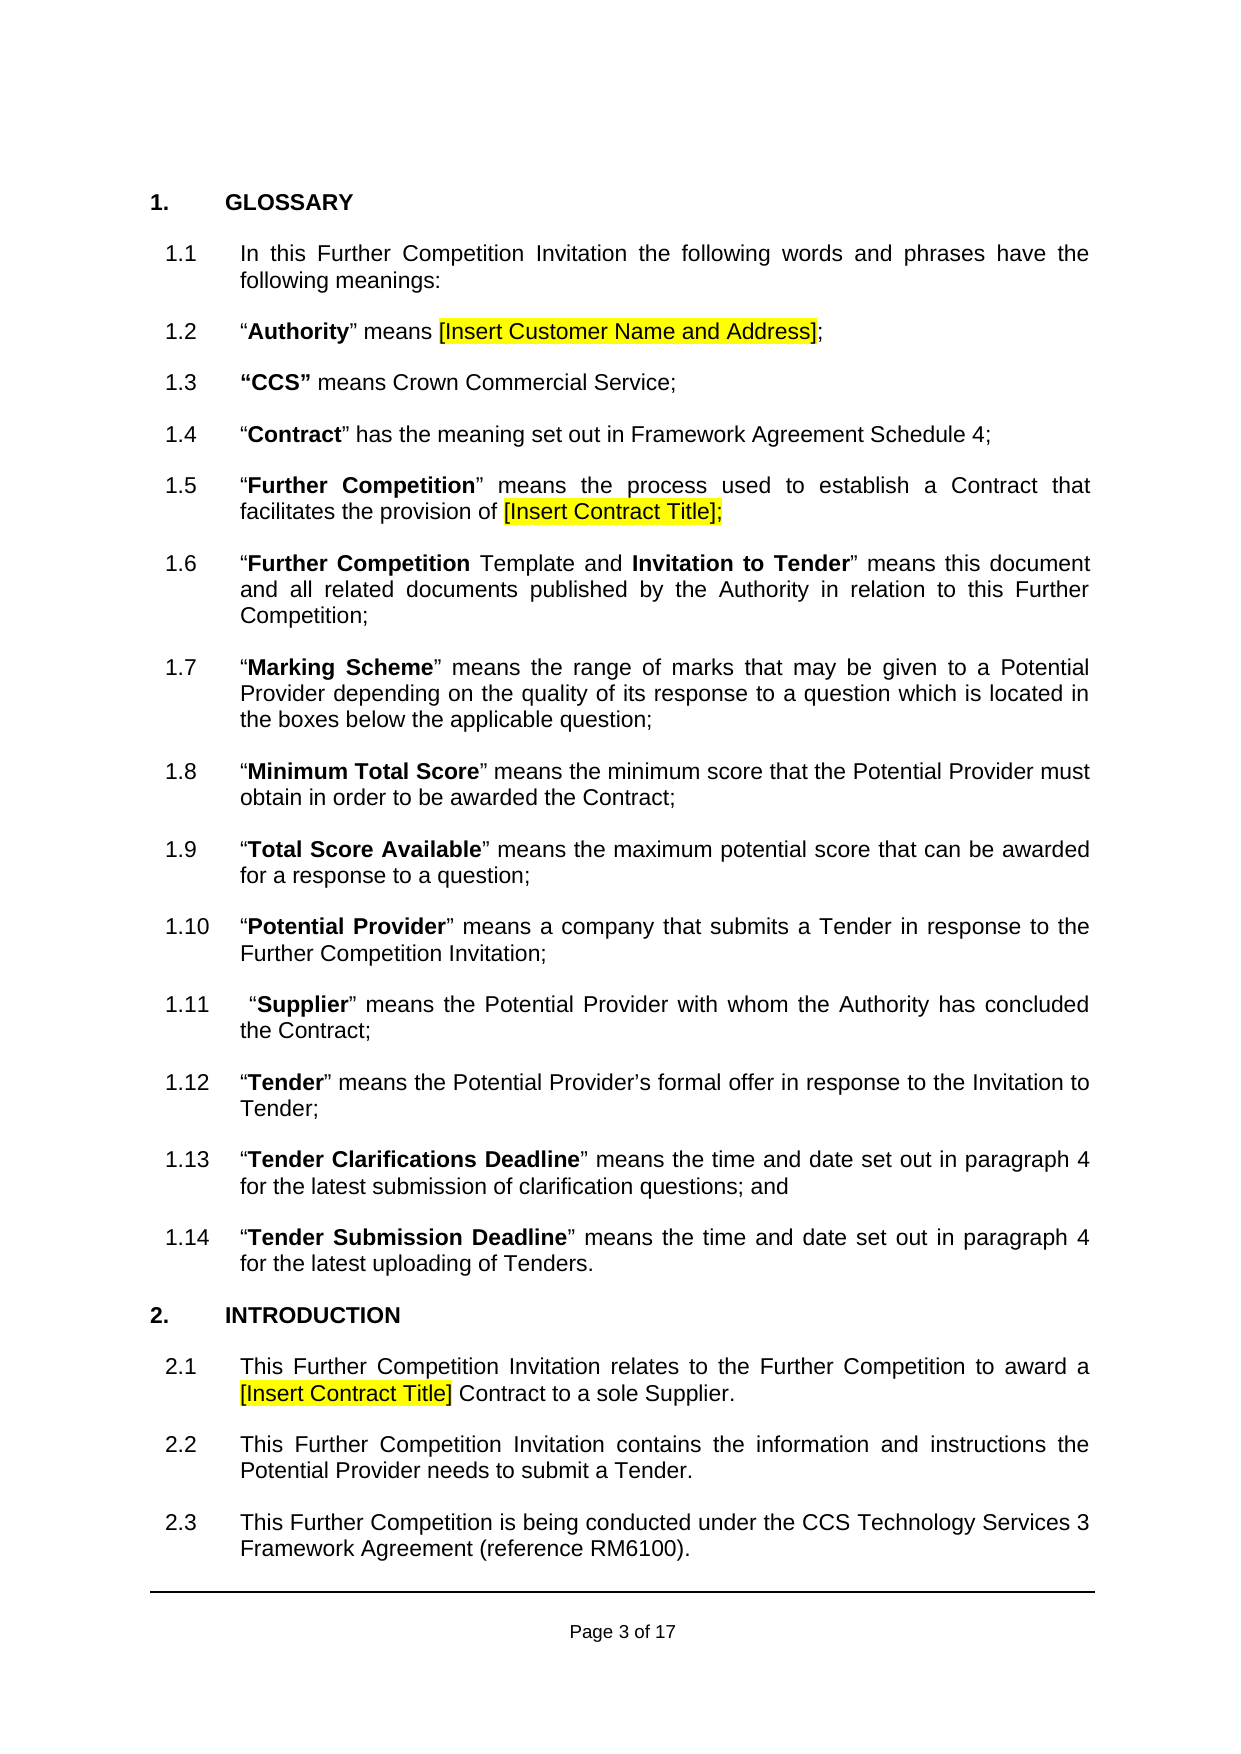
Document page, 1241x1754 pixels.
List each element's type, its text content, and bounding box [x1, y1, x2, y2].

subtitle This Further Competition Invitation contains the information and instructions the Potential Provider needs to submit a Tender. [165, 1431, 1091, 1483]
subtitle “Marking Scheme” means the range of marks that may be given to a Potential Provider depending on the quality of its response to a question which is located in the boxes below the applicable question; [165, 654, 1091, 733]
subtitle “Total Score Available” means the maximum potential score that can be awarded for a response to a question; [165, 836, 1091, 888]
subtitle “Authority” means [Insert Customer Name and Address]; [165, 318, 1091, 344]
subtitle “Contract” has the meaning set out in Framework Agreement Schedule 4; [165, 421, 1091, 447]
subtitle “Minimum Total Score” means the minimum score that the Potential Provider must obtain in order to be awarded the Contract; [165, 758, 1091, 811]
subtitle “Further Competition” means the process used to establish a Contract that facilitates the provision of [Insert Contract Title]; [165, 472, 1091, 525]
subtitle “CCS” means Crown Commercial Service; [165, 369, 1091, 396]
subtitle “Tender Clarifications Deadline” means the time and date set out in paragraph 4 for the latest submission of clarification questions; and [165, 1146, 1091, 1199]
subtitle “Supplier” means the Potential Provider with whom the Authority has concluded the Contract; [165, 991, 1091, 1044]
subtitle “Potential Provider” means a company that submits a Tender in response to the Further Competition Invitation; [165, 913, 1091, 966]
subtitle This Further Competition is being conducted under the CCS Technology Services 3 Framework Agreement (reference RM6100). [165, 1508, 1091, 1561]
subtitle “Tender Submission Deadline” means the time and date set out in paragraph 4 for the latest uploading of Tenders. [165, 1224, 1091, 1277]
subtitle “Tender” means the Potential Provider’s formal offer in response to the Invitation to Tender; [165, 1069, 1091, 1121]
subtitle In this Further Competition Invitation the following words and phrases have the following meanings: [165, 240, 1091, 293]
subtitle “Further Competition Template and Invitation to Tender” means this document and all related documents published by the Authority in relation to this Further Competition; [165, 550, 1091, 629]
subtitle introduction [150, 1302, 1091, 1328]
subtitle This Further Competition Invitation relates to the Further Competition to award a [Insert Contract Title] Contract to a sole Supplier. [165, 1353, 1091, 1406]
subtitle glossary [150, 189, 1091, 215]
